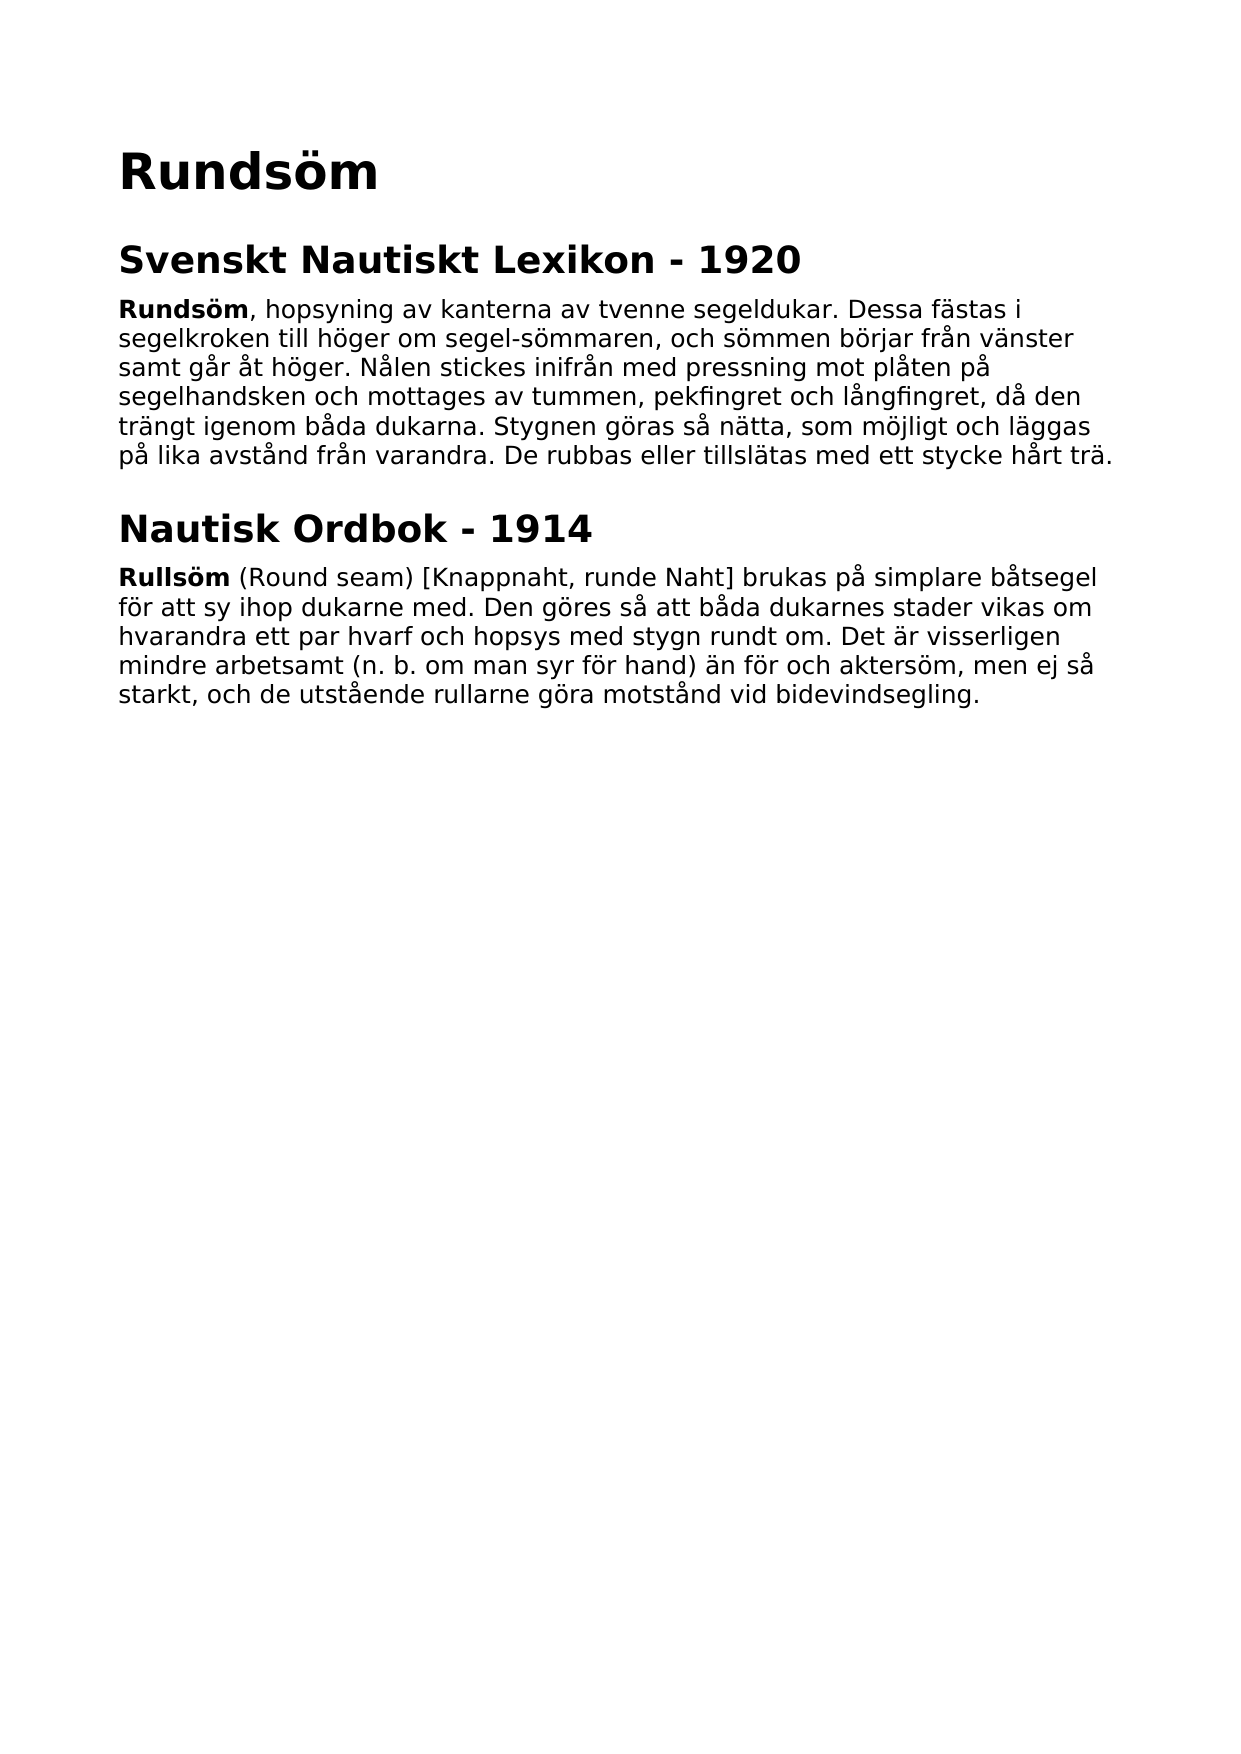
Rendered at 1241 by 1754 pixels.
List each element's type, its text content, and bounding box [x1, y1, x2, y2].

subtitle Nautisk Ordbok - 1914 [118, 507, 1122, 551]
text Rundsöm, hopsyning av kanterna av tvenne segeldukar. Dessa fästas i segelkroken till höger om segel-sömmaren, och sömmen börjar från vänster samt går åt höger. Nålen stickes inifrån med pressning mot plåten på segelhandsken och mottages av tummen, pekfingret och långfingret, då den trängt igenom båda dukarna. Stygnen göras så nätta, som möjligt och läggas på lika avstånd från varandra. De rubbas eller tillslätas med ett stycke hårt trä. [118, 295, 1122, 470]
subtitle Rundsöm [118, 143, 1122, 201]
text Rullsöm (Round seam) [Knappnaht, runde Naht] brukas på simplare båtsegel för att sy ihop dukarne med. Den göres så att båda dukarnes stader vikas om hvarandra ett par hvarf och hopsys med stygn rundt om. Det är visserligen mindre arbetsamt (n. b. om man syr för hand) än för och aktersöm, men ej så starkt, och de ut­stående rullarne göra motstånd vid bidevindsegling. [118, 564, 1122, 709]
subtitle Svenskt Nautiskt Lexikon - 1920 [118, 239, 1122, 282]
